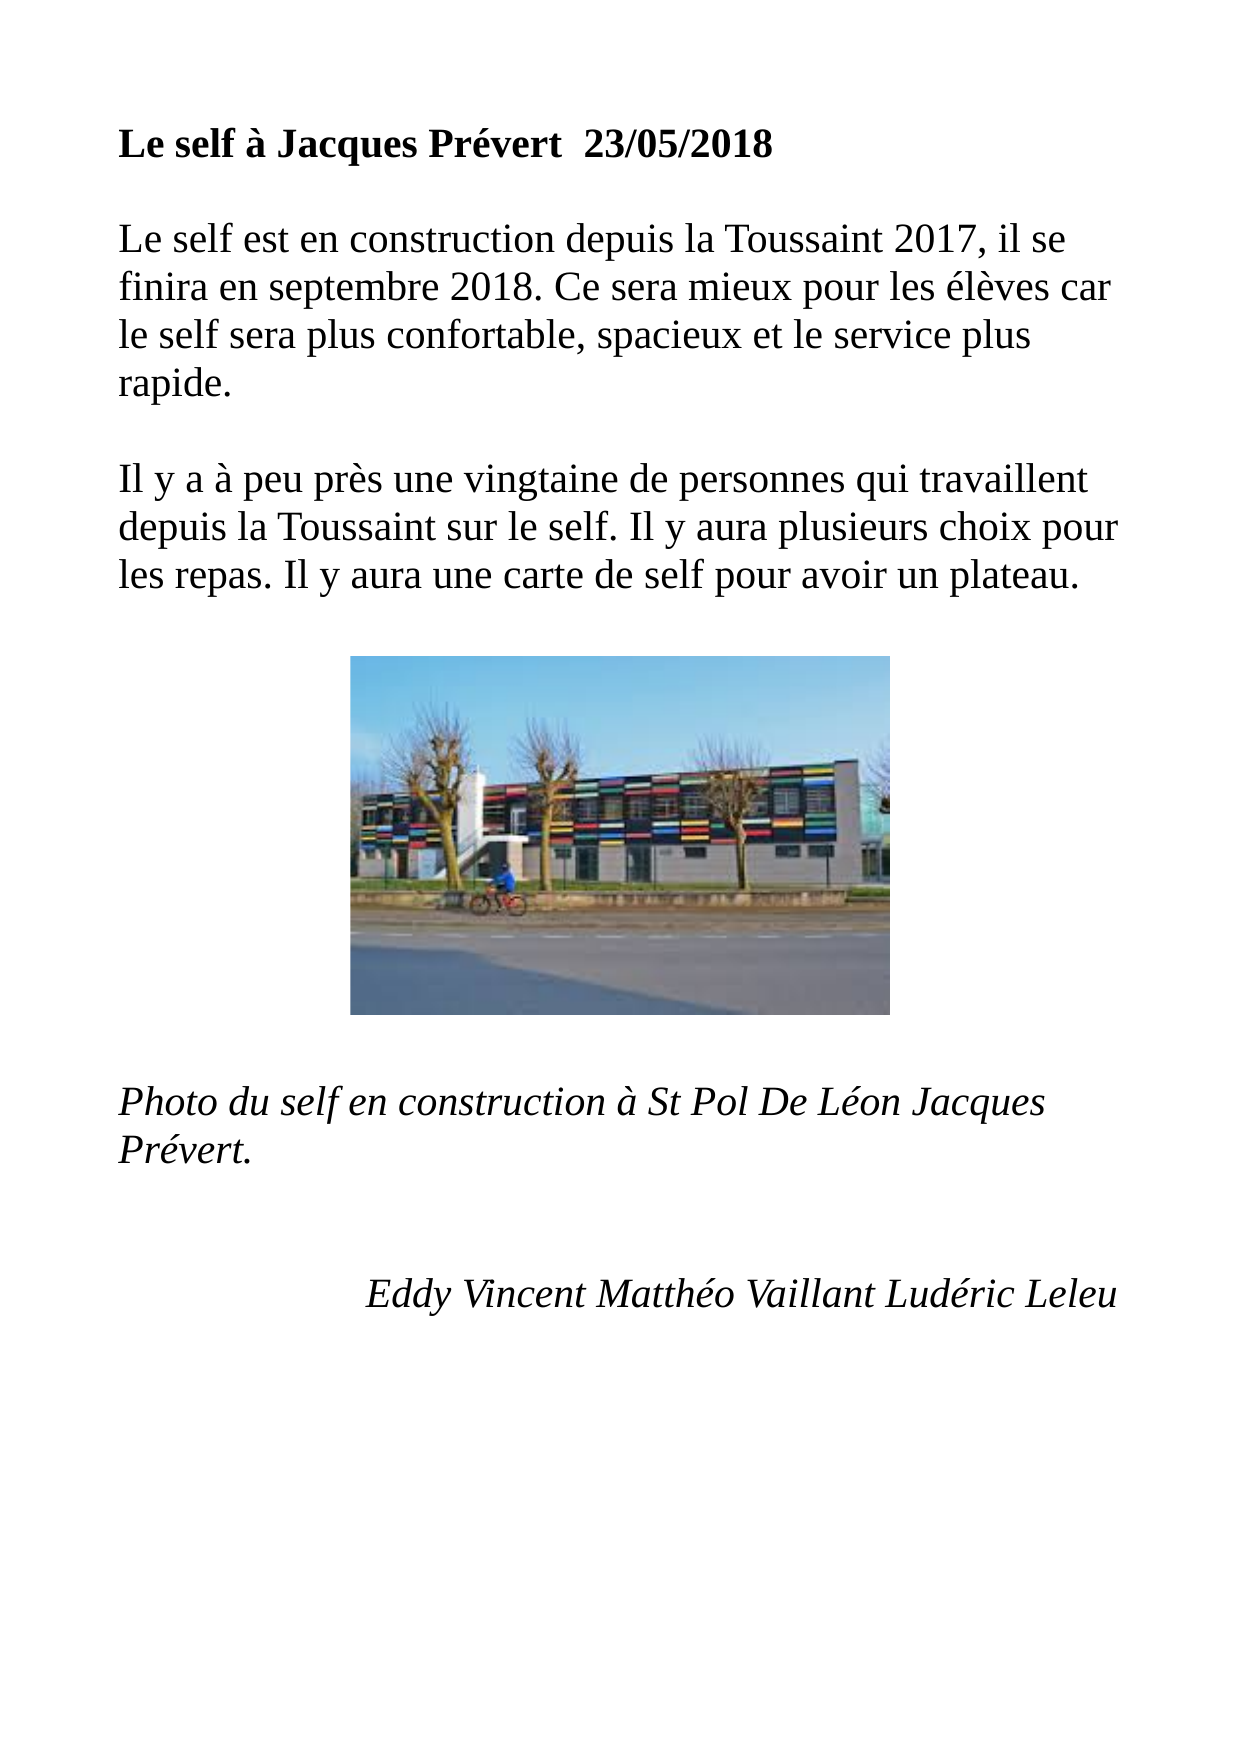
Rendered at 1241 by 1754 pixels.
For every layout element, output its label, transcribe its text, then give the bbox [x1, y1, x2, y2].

picture [350, 656, 890, 1015]
text Le self est en construction depuis la Toussaint 2017, il se finira en septembre 2018. Ce sera mieux pour les élèves car le self sera plus confortable, spacieux et le service plus rapide. [118, 214, 1122, 406]
text Le self à Jacques Prévert 23/05/2018 [118, 118, 1122, 166]
text Eddy Vincent Matthéo Vaillant Ludéric Leleu [118, 1268, 1122, 1316]
text Il y a à peu près une vingtaine de personnes qui travaillent depuis la Toussaint sur le self. Il y aura plusieurs choix pour les repas. Il y aura une carte de self pour avoir un plateau. [118, 453, 1122, 597]
text Photo du self en construction à St Pol De Léon Jacques Prévert. [118, 1076, 1122, 1172]
